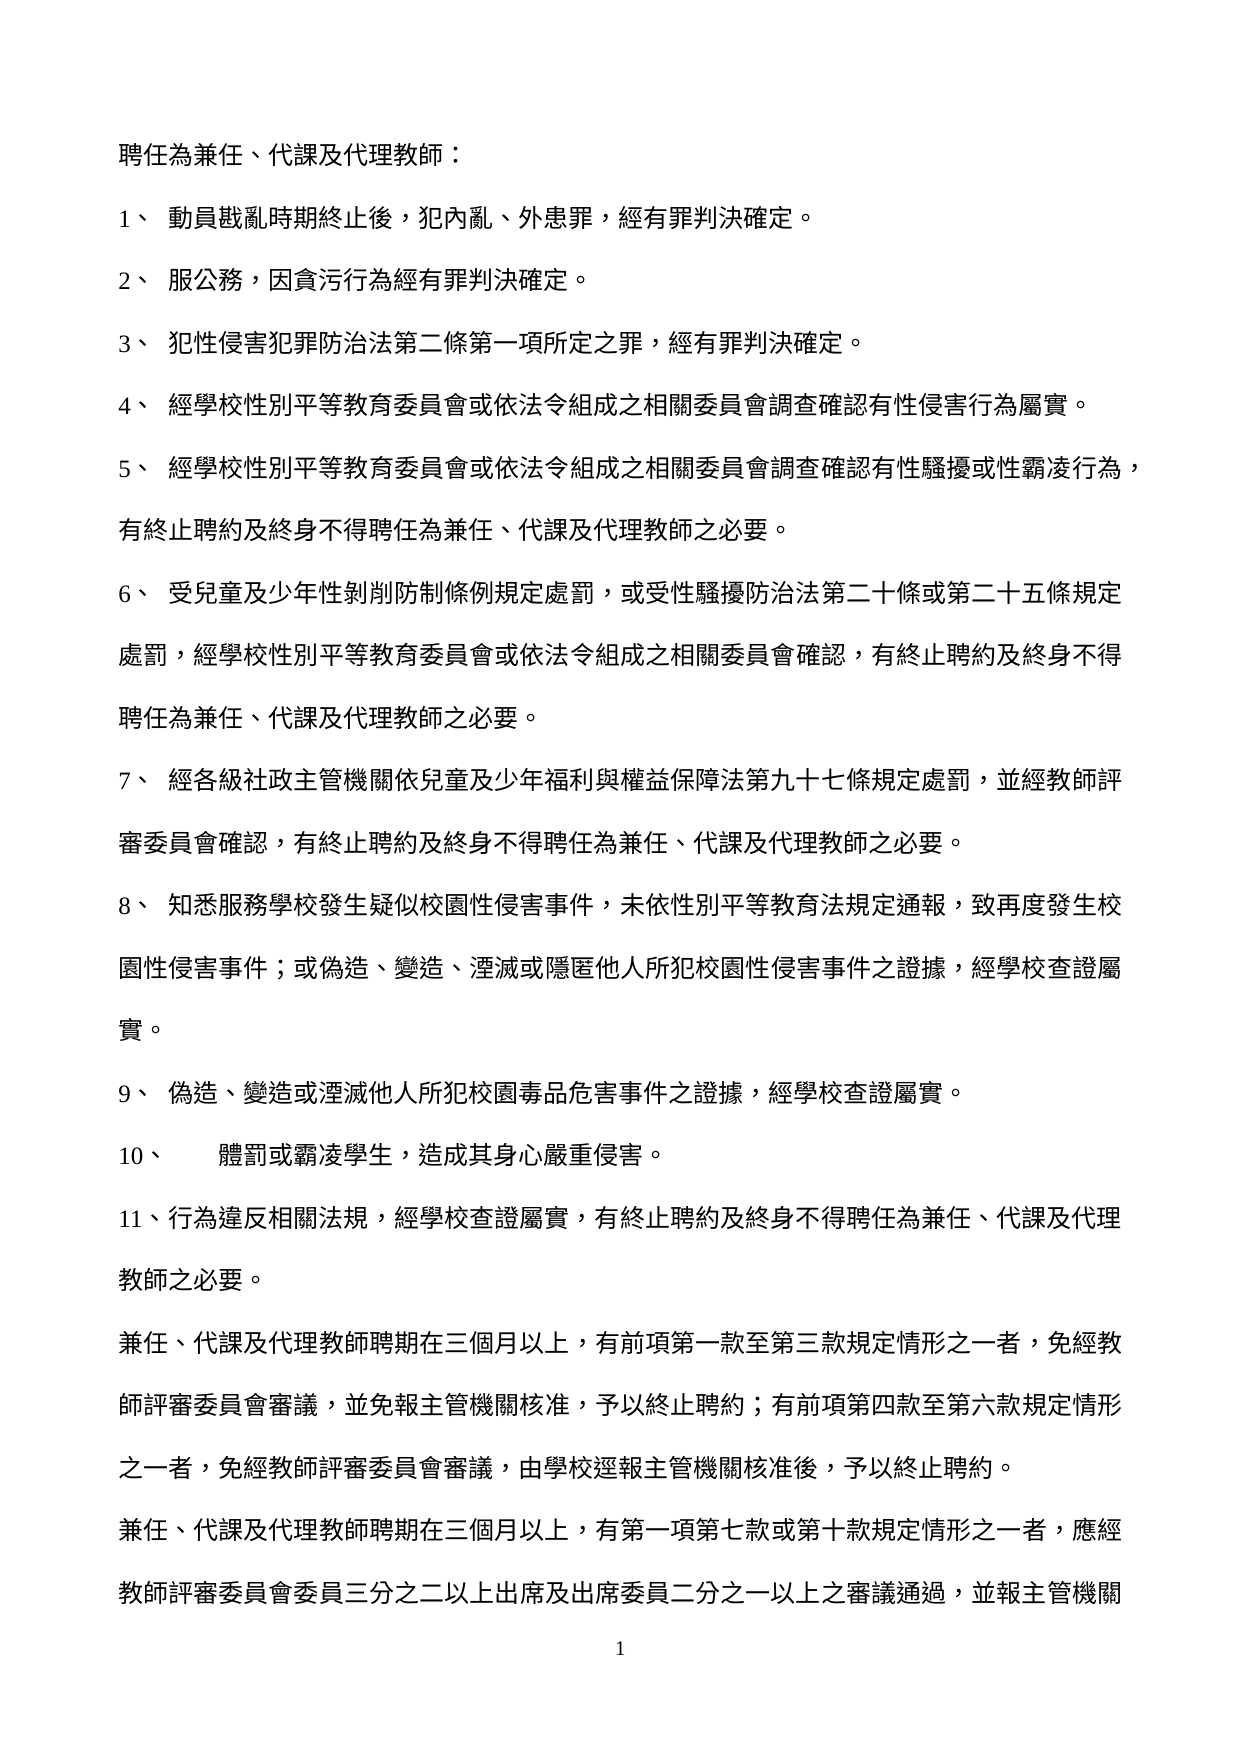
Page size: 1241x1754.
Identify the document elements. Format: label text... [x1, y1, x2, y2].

text 6、 受兒童及少年性剝削防制條例規定處罰，或受性騷擾防治法第二十條或第二十五條規定處罰，經學校性別平等教育委員會或依法令組成之相關委員會確認，有終止聘約及終身不得聘任為兼任、代課及代理教師之必要。 [118, 550, 1122, 737]
text 兼任、代課及代理教師聘期在三個月以上，有第一項第七款或第十款規定情形之一者，應經教師評審委員會委員三分之二以上出席及出席委員二分之一以上之審議通過，並報主管機關 [118, 1487, 1122, 1612]
text 4、 經學校性別平等教育委員會或依法令組成之相關委員會調查確認有性侵害行為屬實。 [118, 362, 1122, 425]
text 8、 知悉服務學校發生疑似校園性侵害事件，未依性別平等教育法規定通報，致再度發生校園性侵害事件；或偽造、變造、湮滅或隱匿他人所犯校園性侵害事件之證據，經學校查證屬實。 [118, 862, 1122, 1050]
text 7、 經各級社政主管機關依兒童及少年福利與權益保障法第九十七條規定處罰，並經教師評審委員會確認，有終止聘約及終身不得聘任為兼任、代課及代理教師之必要。 [118, 737, 1122, 862]
text 10、 體罰或霸凌學生，造成其身心嚴重侵害。 [118, 1112, 1122, 1175]
text 9、 偽造、變造或湮滅他人所犯校園毒品危害事件之證據，經學校查證屬實。 [118, 1050, 1122, 1112]
text 11、 行為違反相關法規，經學校查證屬實，有終止聘約及終身不得聘任為兼任、代課及代理教師之必要。 [118, 1175, 1122, 1300]
text 5、 經學校性別平等教育委員會或依法令組成之相關委員會調查確認有性騷擾或性霸凌行為，有終止聘約及終身不得聘任為兼任、代課及代理教師之必要。 [118, 425, 1122, 550]
text 兼任、代課及代理教師聘期在三個月以上，有前項第一款至第三款規定情形之一者，免經教師評審委員會審議，並免報主管機關核准，予以終止聘約；有前項第四款至第六款規定情形之一者，免經教師評審委員會審議，由學校逕報主管機關核准後，予以終止聘約。 [118, 1300, 1122, 1487]
text 1、 動員戡亂時期終止後，犯內亂、外患罪，經有罪判決確定。 [118, 175, 1122, 237]
text 第11條 兼任、代課及代理教師有下列各款情形之一者，學校應予終止聘約，且終身不得聘任為兼任、代課及代理教師： [118, 112, 1122, 175]
text 3、 犯性侵害犯罪防治法第二條第一項所定之罪，經有罪判決確定。 [118, 300, 1122, 362]
text 2、 服公務，因貪污行為經有罪判決確定。 [118, 237, 1122, 300]
